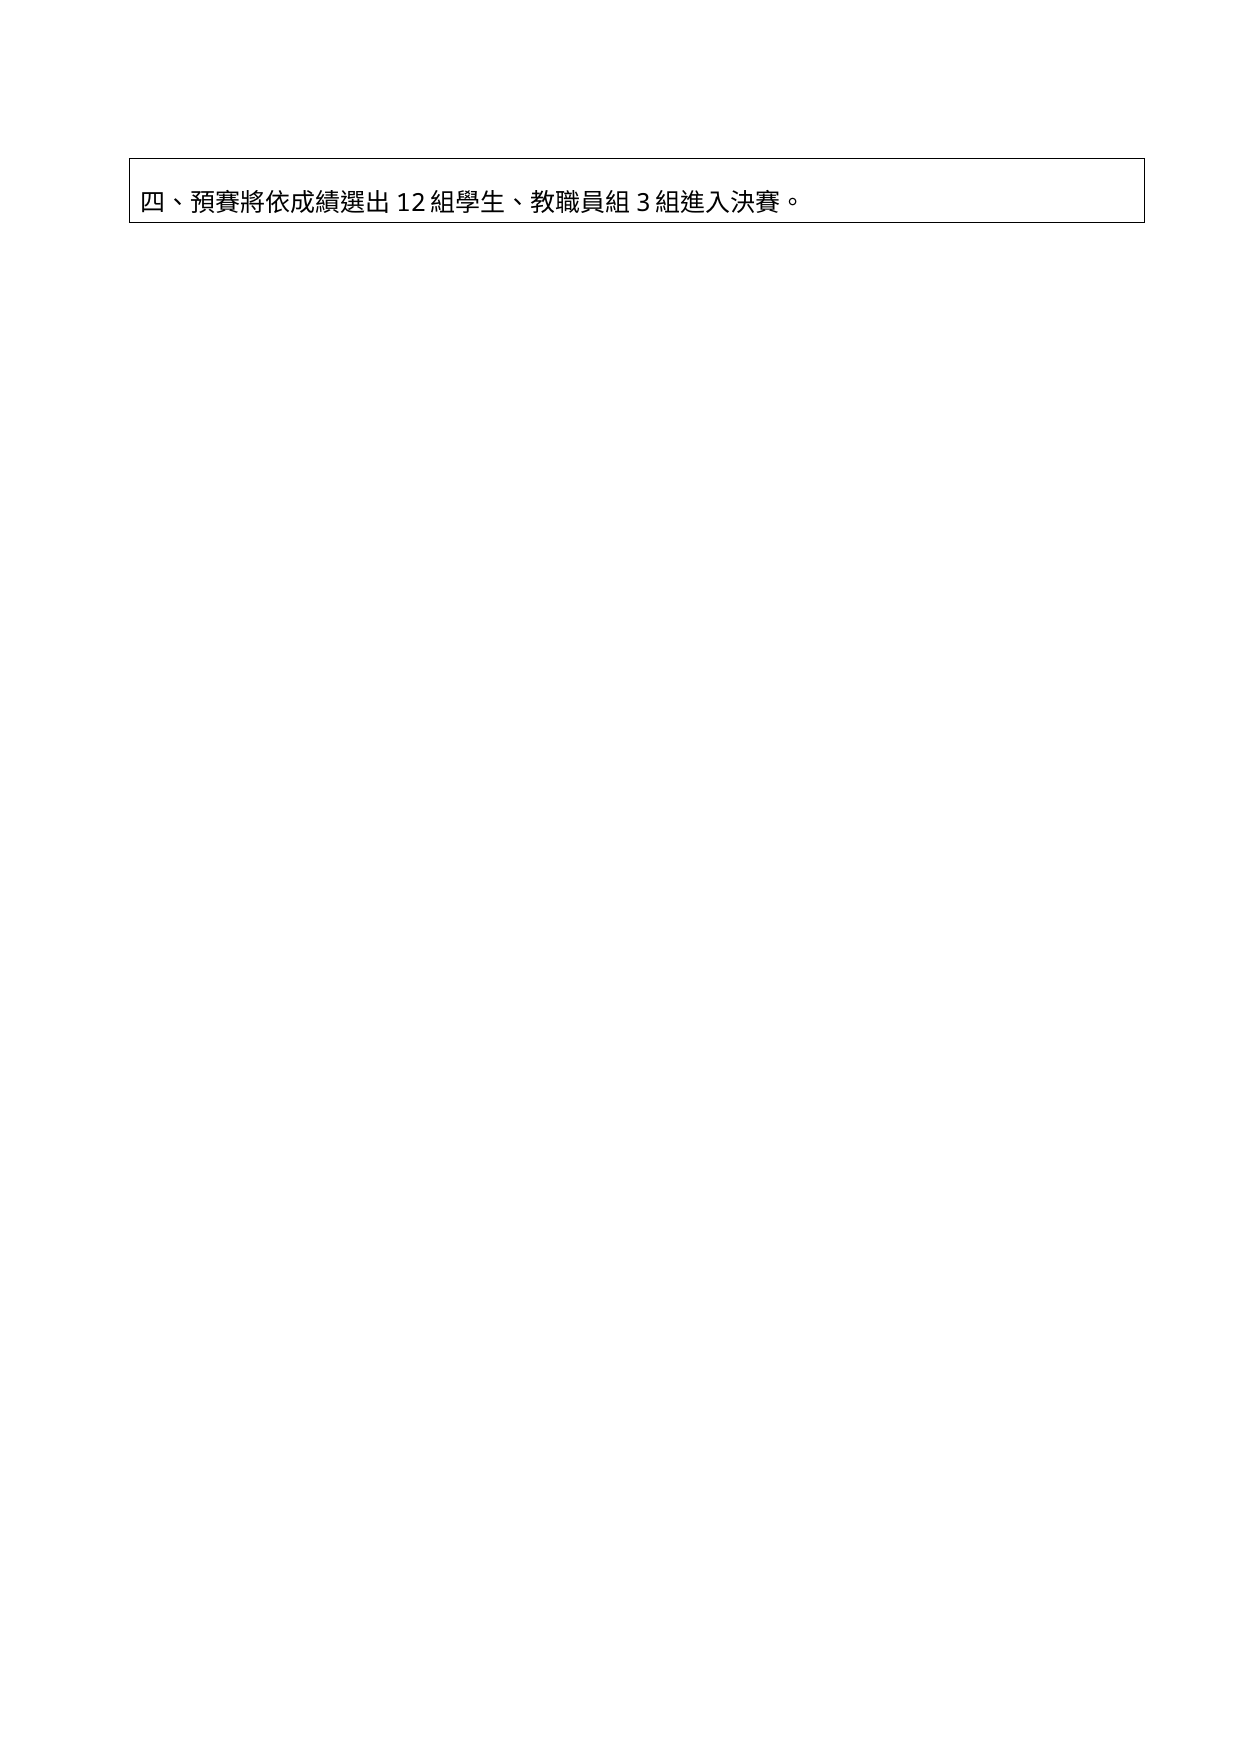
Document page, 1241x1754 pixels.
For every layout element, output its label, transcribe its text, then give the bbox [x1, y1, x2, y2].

table_cell 四、預賽將依成績選出12組學生、教職員組3組進入決賽。 [130, 159, 1144, 222]
